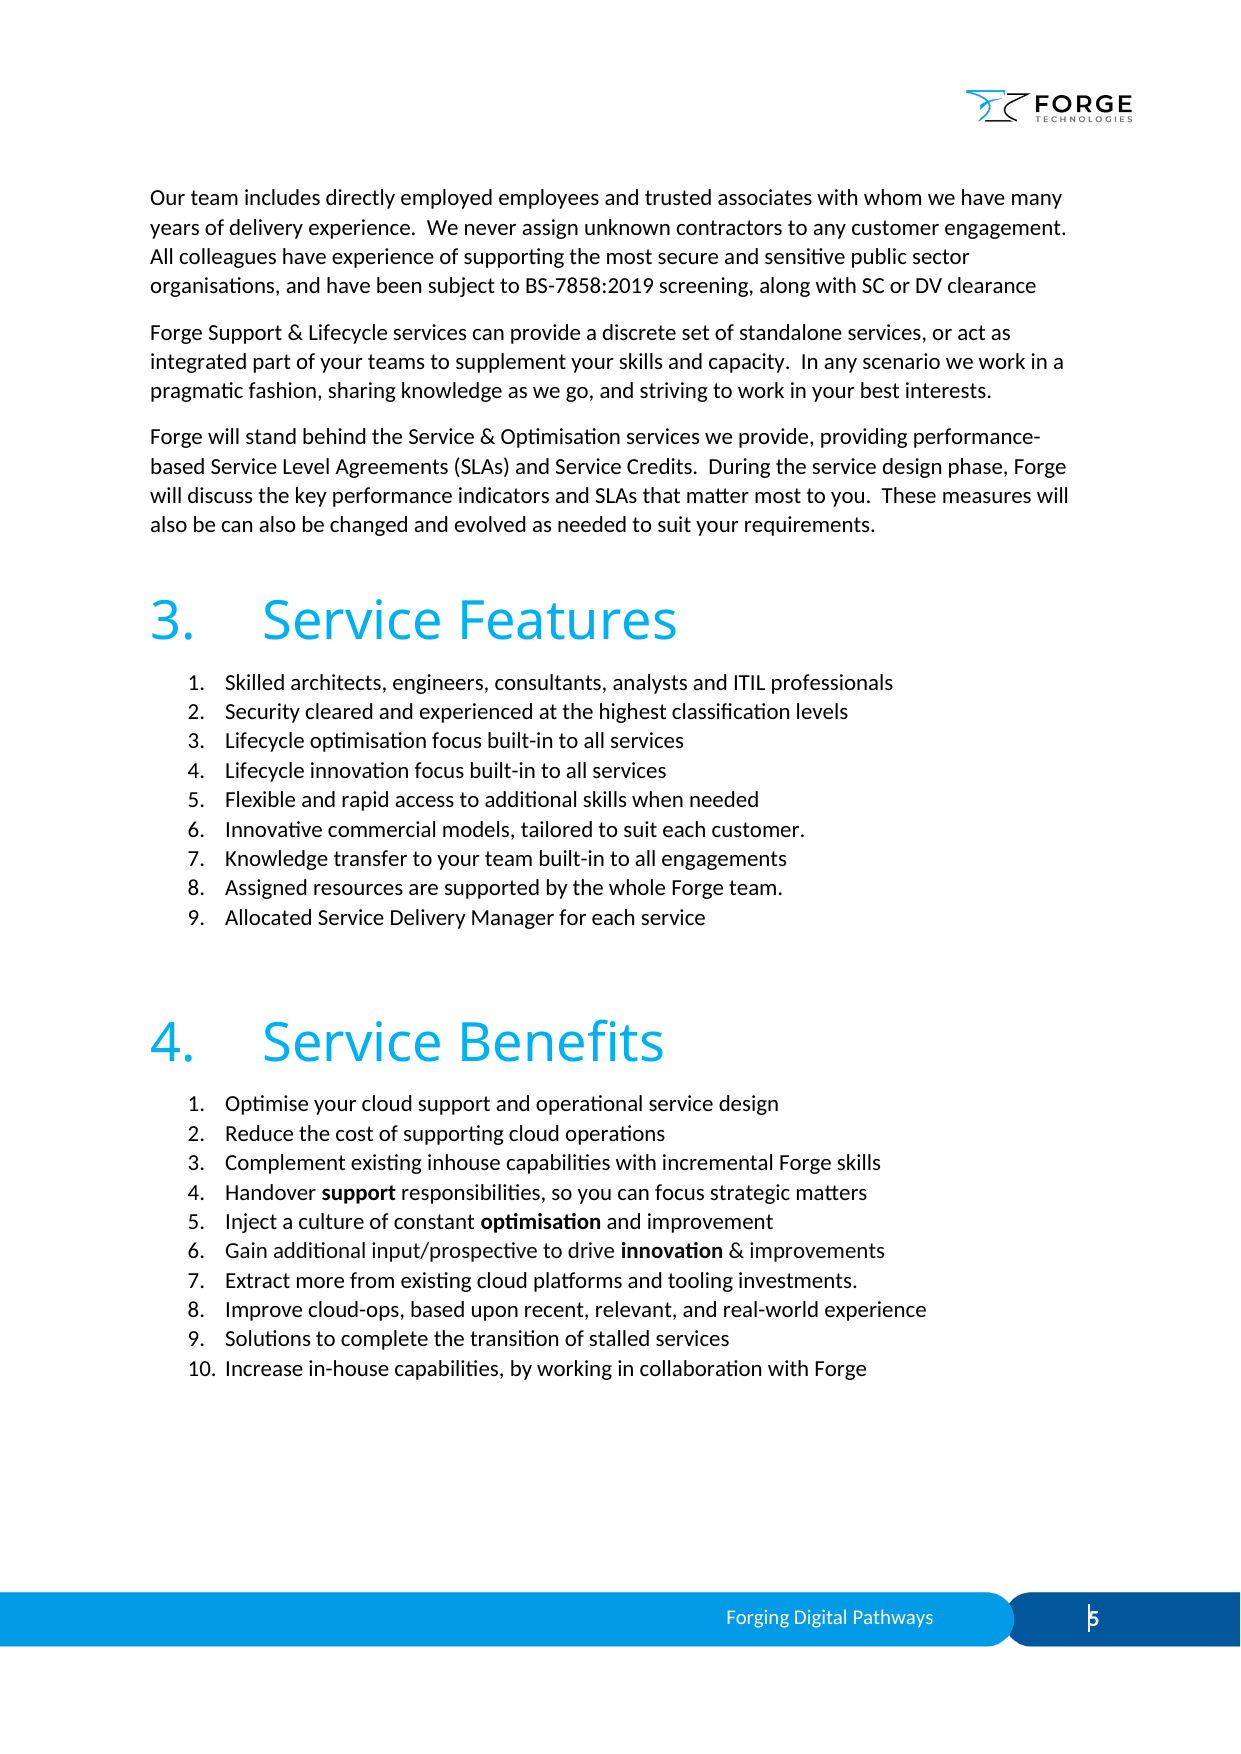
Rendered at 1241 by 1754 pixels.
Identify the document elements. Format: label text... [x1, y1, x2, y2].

list Increase in-house capabilities, by working in collaboration with Forge [187, 1354, 1090, 1382]
text Forge will stand behind the Service & Optimisation services we provide, providing performance-based Service Level Agreements (SLAs) and Service Credits. During the service design phase, Forge will discuss the key performance indicators and SLAs that matter most to you. These measures will also be can also be changed and evolved as needed to suit your requirements. [150, 422, 1090, 538]
list Inject a culture of constant optimisation and improvement [187, 1207, 1090, 1235]
list Improve cloud-ops, based upon recent, relevant, and real-world experience [187, 1295, 1090, 1323]
subtitle Service Benefits [150, 1003, 1090, 1077]
list Lifecycle innovation focus built-in to all services [187, 756, 1090, 784]
list Allocated Service Delivery Manager for each service [187, 903, 1090, 931]
list Extract more from existing cloud platforms and tooling investments. [187, 1266, 1090, 1294]
list Innovative commercial models, tailored to suit each customer. [187, 815, 1090, 843]
text Forge Support & Lifecycle services can provide a discrete set of standalone services, or act as integrated part of your teams to supplement your skills and capacity. In any scenario we work in a pragmatic fashion, sharing knowledge as we go, and striving to work in your best interests. [150, 318, 1090, 404]
subtitle Service Features [150, 582, 1090, 655]
list Reduce the cost of supporting cloud operations [187, 1119, 1090, 1147]
list Handover support responsibilities, so you can focus strategic matters [187, 1178, 1090, 1206]
list Lifecycle optimisation focus built-in to all services [187, 727, 1090, 754]
text Our team includes directly employed employees and trusted associates with whom we have many years of delivery experience. We never assign unknown contractors to any customer engagement. All colleagues have experience of supporting the most secure and sensitive public sector organisations, and have been subject to BS-7858:2019 screening, along with SC or DV clearance [150, 183, 1090, 299]
list Skilled architects, engineers, consultants, analysts and ITIL professionals [187, 668, 1090, 696]
list Gain additional input/prospective to drive innovation & improvements [187, 1236, 1090, 1264]
list Security cleared and experienced at the highest classification levels [187, 697, 1090, 725]
list Assigned resources are supported by the whole Forge team. [187, 873, 1090, 901]
list Optimise your cloud support and operational service design [187, 1089, 1090, 1117]
list Solutions to complete the transition of stalled services [187, 1324, 1090, 1352]
list Knowledge transfer to your team built-in to all engagements [187, 844, 1090, 872]
list Flexible and rapid access to additional skills when needed [187, 785, 1090, 813]
list Complement existing inhouse capabilities with incremental Forge skills [187, 1148, 1090, 1176]
